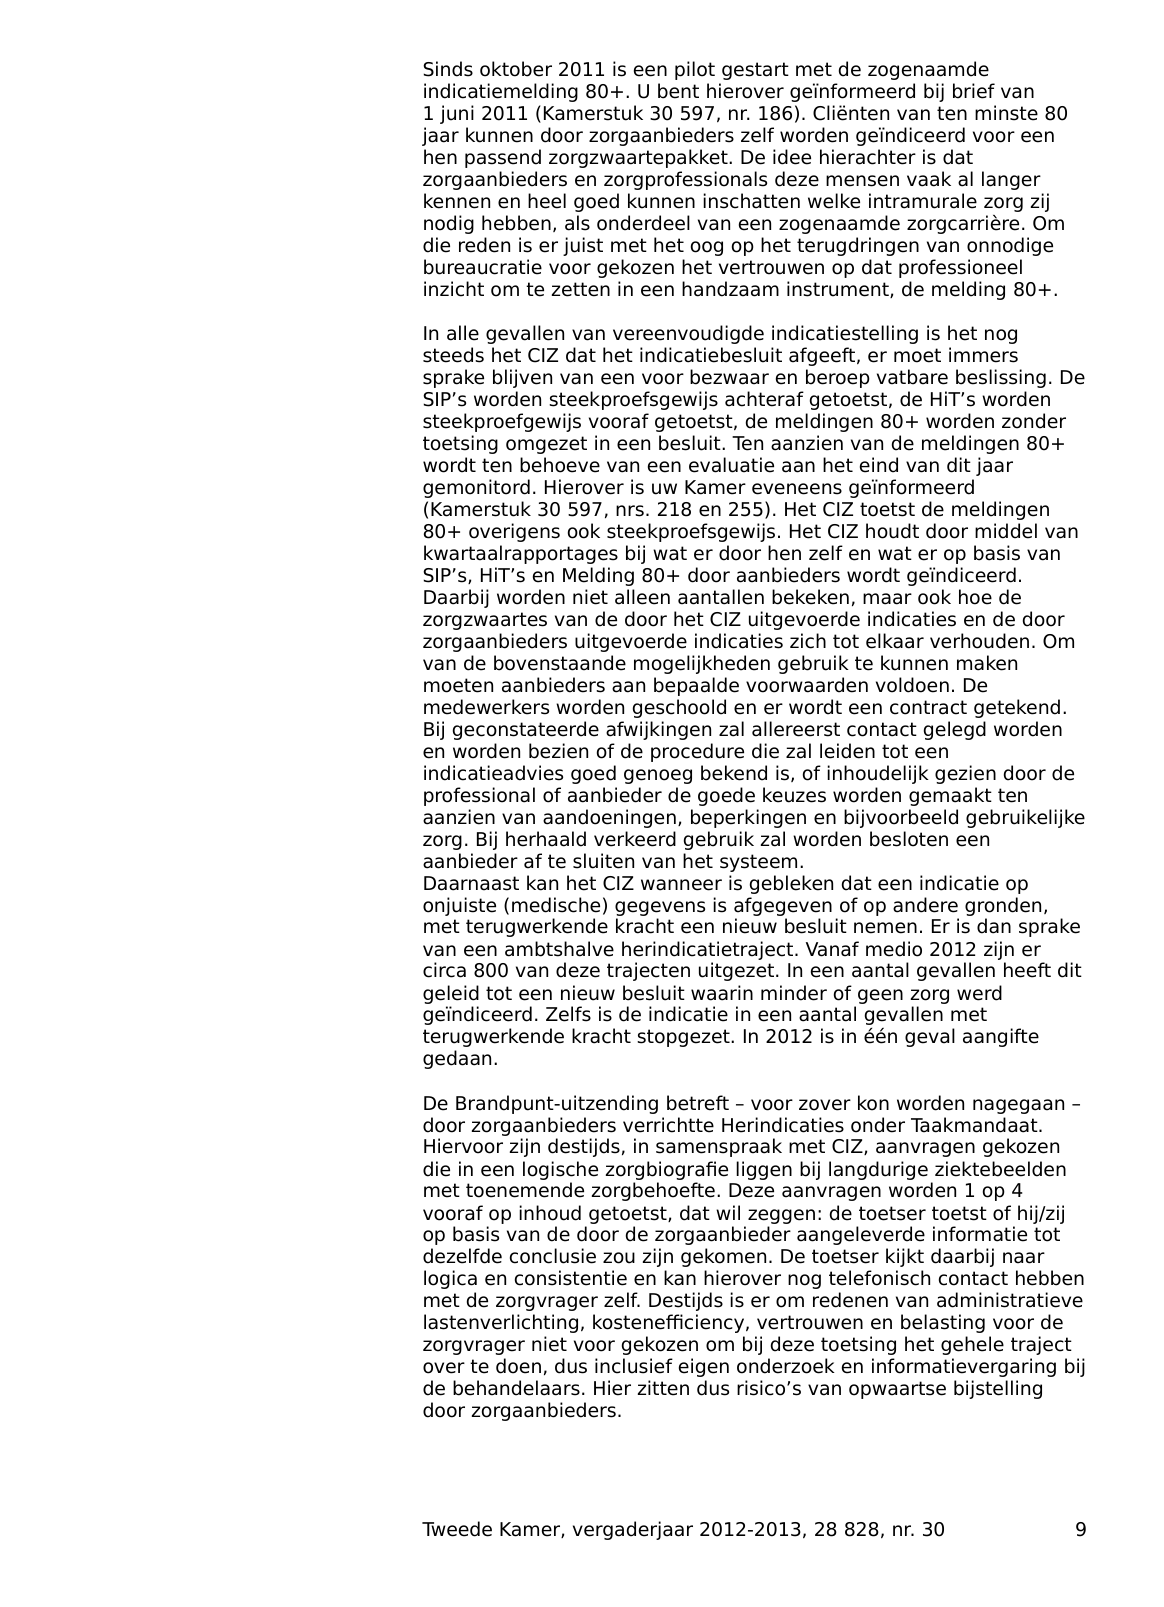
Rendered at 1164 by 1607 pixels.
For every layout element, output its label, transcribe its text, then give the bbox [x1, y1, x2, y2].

text Sinds oktober 2011 is een pilot gestart met de zogenaamde indicatiemelding 80+. U bent hierover geïnformeerd bij brief van 1 juni 2011 (Kamerstuk 30 597, nr. 186). Cliënten van ten minste 80 jaar kunnen door zorgaanbieders zelf worden geïndiceerd voor een hen passend zorgzwaartepakket. De idee hierachter is dat zorgaanbieders en zorgprofessionals deze mensen vaak al langer kennen en heel goed kunnen inschatten welke intramurale zorg zij nodig hebben, als onderdeel van een zogenaamde zorgcarrière. Om die reden is er juist met het oog op het terugdringen van onnodige bureaucratie voor gekozen het vertrouwen op dat professioneel inzicht om te zetten in een handzaam instrument, de melding 80+. [422, 59, 1087, 301]
text Daarnaast kan het CIZ wanneer is gebleken dat een indicatie op onjuiste (medische) gegevens is afgegeven of op andere gronden, met terugwerkende kracht een nieuw besluit nemen. Er is dan sprake van een ambtshalve herindicatietraject. Vanaf medio 2012 zijn er circa 800 van deze trajecten uitgezet. In een aantal gevallen heeft dit geleid tot een nieuw besluit waarin minder of geen zorg werd geïndiceerd. Zelfs is de indicatie in een aantal gevallen met terugwerkende kracht stopgezet. In 2012 is in één geval aangifte gedaan. [422, 872, 1087, 1070]
text In alle gevallen van vereenvoudigde indicatiestelling is het nog steeds het CIZ dat het indicatiebesluit afgeeft, er moet immers sprake blijven van een voor bezwaar en beroep vatbare beslissing. De SIP’s worden steekproefsgewijs achteraf getoetst, de HiT’s worden steekproefgewijs vooraf getoetst, de meldingen 80+ worden zonder toetsing omgezet in een besluit. Ten aanzien van de meldingen 80+ wordt ten behoeve van een evaluatie aan het eind van dit jaar gemonitord. Hierover is uw Kamer eveneens geïnformeerd (Kamerstuk 30 597, nrs. 218 en 255). Het CIZ toetst de meldingen 80+ overigens ook steekproefsgewijs. Het CIZ houdt door middel van kwartaalrapportages bij wat er door hen zelf en wat er op basis van SIP’s, HiT’s en Melding 80+ door aanbieders wordt geïndiceerd. [422, 323, 1087, 587]
text De Brandpunt-uitzending betreft – voor zover kon worden nagegaan – door zorgaanbieders verrichtte Herindicaties onder Taakmandaat. Hiervoor zijn destijds, in samenspraak met CIZ, aanvragen gekozen die in een logische zorgbiografie liggen bij langdurige ziektebeelden met toenemende zorgbehoefte. Deze aanvragen worden 1 op 4 vooraf op inhoud getoetst, dat wil zeggen: de toetser toetst of hij/zij op basis van de door de zorgaanbieder aangeleverde informatie tot dezelfde conclusie zou zijn gekomen. De toetser kijkt daarbij naar logica en consistentie en kan hierover nog telefonisch contact hebben met de zorgvrager zelf. Destijds is er om redenen van administratieve lastenverlichting, kostenefficiency, vertrouwen en belasting voor de zorgvrager niet voor gekozen om bij deze toetsing het gehele traject over te doen, dus inclusief eigen onderzoek en informatievergaring bij de behandelaars. Hier zitten dus risico’s van opwaartse bijstelling door zorgaanbieders. [422, 1092, 1087, 1422]
text Daarbij worden niet alleen aantallen bekeken, maar ook hoe de zorgzwaartes van de door het CIZ uitgevoerde indicaties en de door zorgaanbieders uitgevoerde indicaties zich tot elkaar verhouden. Om van de bovenstaande mogelijkheden gebruik te kunnen maken moeten aanbieders aan bepaalde voorwaarden voldoen. De medewerkers worden geschoold en er wordt een contract getekend. Bij geconstateerde afwijkingen zal allereerst contact gelegd worden en worden bezien of de procedure die zal leiden tot een indicatieadvies goed genoeg bekend is, of inhoudelijk gezien door de professional of aanbieder de goede keuzes worden gemaakt ten aanzien van aandoeningen, beperkingen en bijvoorbeeld gebruikelijke zorg. Bij herhaald verkeerd gebruik zal worden besloten een aanbieder af te sluiten van het systeem. [422, 587, 1087, 872]
